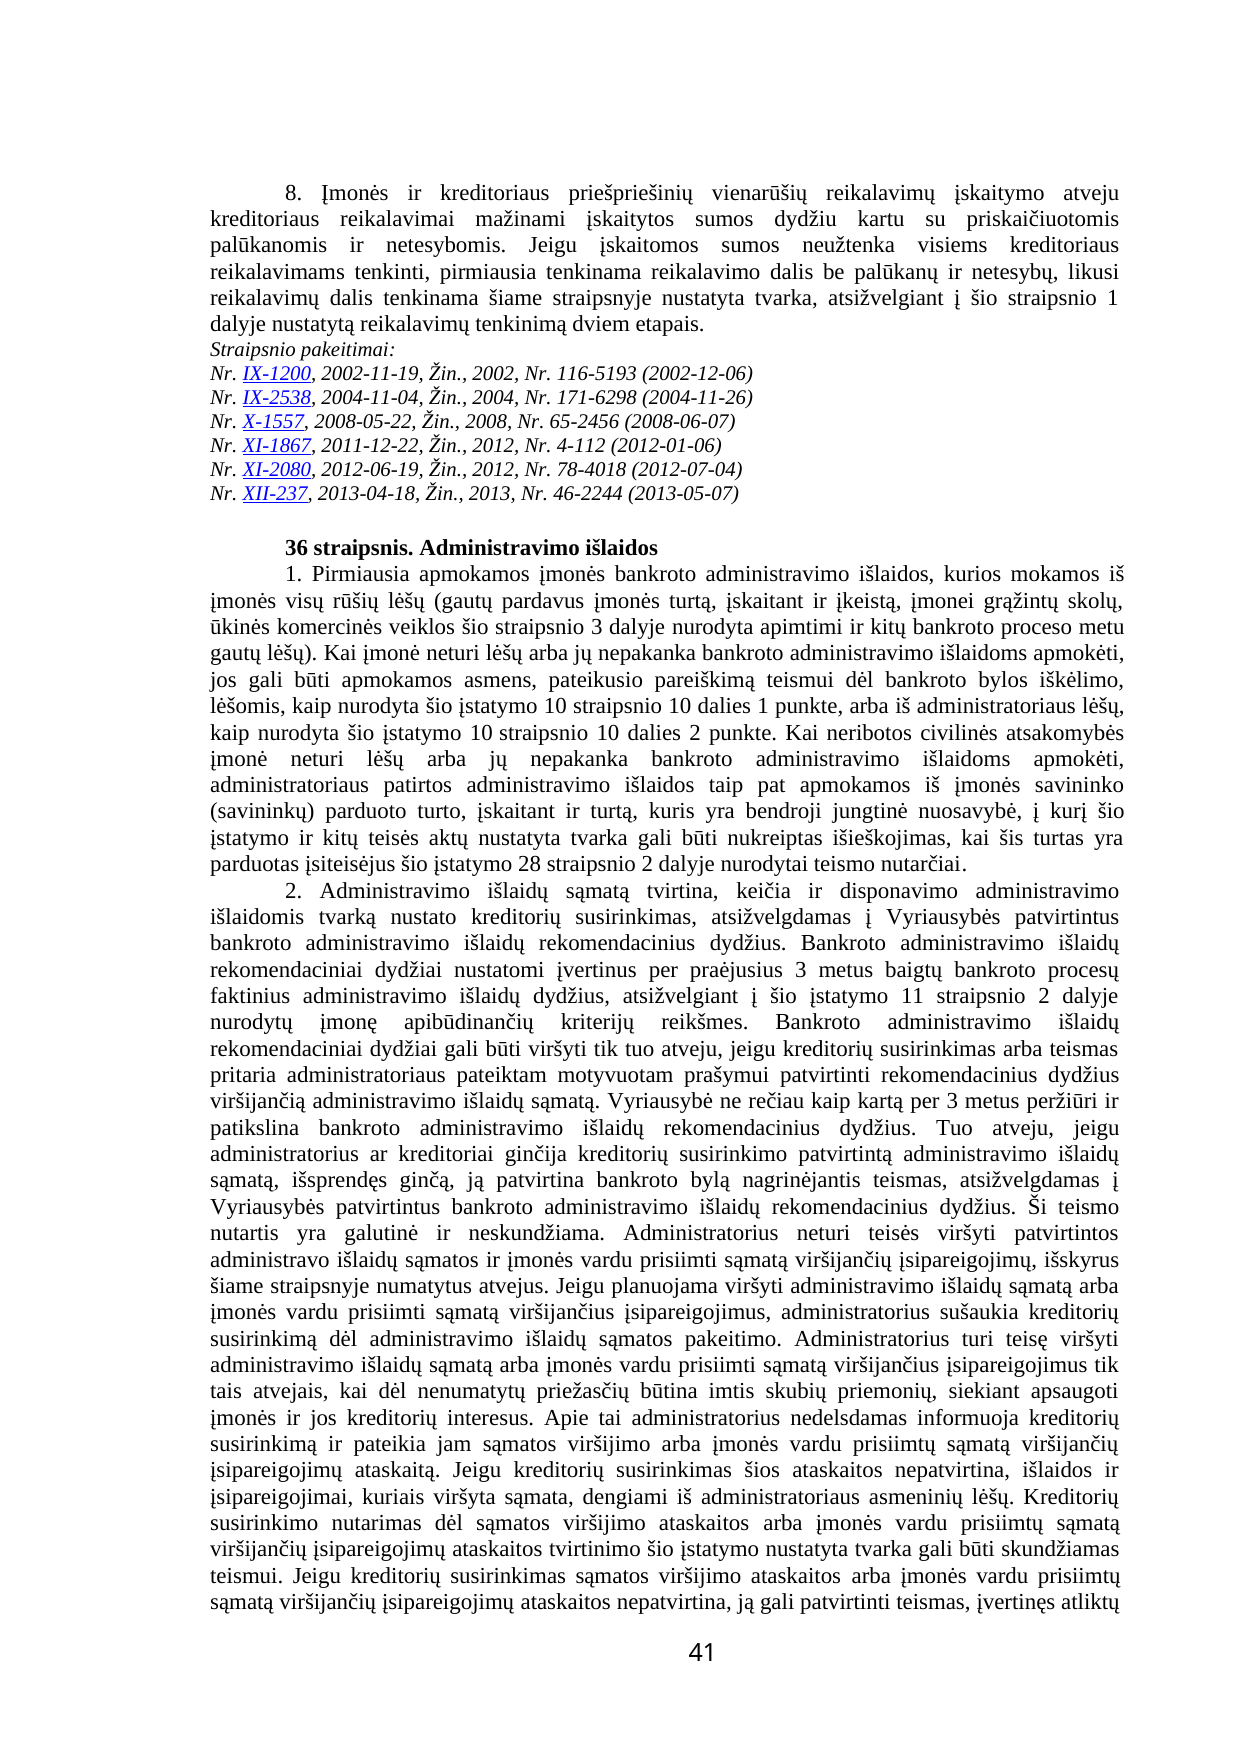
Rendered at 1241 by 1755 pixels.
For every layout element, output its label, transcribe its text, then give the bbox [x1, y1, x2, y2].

text Nr. XI-2080, 2012-06-19, Žin., 2012, Nr. 78-4018 (2012-07-04) [210, 457, 1126, 481]
text Nr. X-1557, 2008-05-22, Žin., 2008, Nr. 65-2456 (2008-06-07) [210, 409, 1126, 433]
text Nr. XII-237, 2013-04-18, Žin., 2013, Nr. 46-2244 (2013-05-07) [210, 481, 1126, 505]
text Nr. IX-1200, 2002-11-19, Žin., 2002, Nr. 116-5193 (2002-12-06) [210, 361, 1126, 385]
text Nr. IX-2538, 2004-11-04, Žin., 2004, Nr. 171-6298 (2004-11-26) [210, 385, 1126, 409]
text Nr. XI-1867, 2011-12-22, Žin., 2012, Nr. 4-112 (2012-01-06) [210, 433, 1120, 457]
text 2. Administravimo išlaidų sąmatą tvirtina, keičia ir disponavimo administravimo išlaidomis tvarką nustato kreditorių susirinkimas, atsižvelgdamas į Vyriausybės patvirtintus bankroto administravimo išlaidų rekomendacinius dydžius. Bankroto administravimo išlaidų rekomendaciniai dydžiai nustatomi įvertinus per praėjusius 3 metus baigtų bankroto procesų faktinius administravimo išlaidų dydžius, atsižvelgiant į šio įstatymo 11 straipsnio 2 dalyje nurodytų įmonę apibūdinančių kriterijų reikšmes. Bankroto administravimo išlaidų rekomendaciniai dydžiai gali būti viršyti tik tuo atveju, jeigu kreditorių susirinkimas arba teismas pritaria administratoriaus pateiktam motyvuotam prašymui patvirtinti rekomendacinius dydžius viršijančią administravimo išlaidų sąmatą. Vyriausybė ne rečiau kaip kartą per 3 metus peržiūri ir patikslina bankroto administravimo išlaidų rekomendacinius dydžius. Tuo atveju, jeigu administratorius ar kreditoriai ginčija kreditorių susirinkimo patvirtintą administravimo išlaidų sąmatą, išsprendęs ginčą, ją patvirtina bankroto bylą nagrinėjantis teismas, atsižvelgdamas į Vyriausybės patvirtintus bankroto administravimo išlaidų rekomendacinius dydžius. Ši teismo nutartis yra galutinė ir neskundžiama. Administratorius neturi teisės viršyti patvirtintos administravo išlaidų sąmatos ir įmonės vardu prisiimti sąmatą viršijančių įsipareigojimų, išskyrus šiame straipsnyje numatytus atvejus. Jeigu planuojama viršyti administravimo išlaidų sąmatą arba įmonės vardu prisiimti sąmatą viršijančius įsipareigojimus, administratorius sušaukia kreditorių susirinkimą dėl administravimo išlaidų sąmatos pakeitimo. Administratorius turi teisę viršyti administravimo išlaidų sąmatą arba įmonės vardu prisiimti sąmatą viršijančius įsipareigojimus tik tais atvejais, kai dėl nenumatytų priežasčių būtina imtis skubių priemonių, siekiant apsaugoti įmonės ir jos kreditorių interesus. Apie tai administratorius nedelsdamas informuoja kreditorių susirinkimą ir pateikia jam sąmatos viršijimo arba įmonės vardu prisiimtų sąmatą viršijančių įsipareigojimų ataskaitą. Jeigu kreditorių susirinkimas šios ataskaitos nepatvirtina, išlaidos ir įsipareigojimai, kuriais viršyta sąmata, dengiami iš administratoriaus asmeninių lėšų. Kreditorių susirinkimo nutarimas dėl sąmatos viršijimo ataskaitos arba įmonės vardu prisiimtų sąmatą viršijančių įsipareigojimų ataskaitos tvirtinimo šio įstatymo nustatyta tvarka gali būti skundžiamas teismui. Jeigu kreditorių susirinkimas sąmatos viršijimo ataskaitos arba įmonės vardu prisiimtų sąmatą viršijančių įsipareigojimų ataskaitos nepatvirtina, ją gali patvirtinti teismas, įvertinęs atliktų [210, 877, 1120, 1614]
text 36 straipsnis. Administravimo išlaidos [210, 534, 1126, 560]
text 8. Įmonės ir kreditoriaus priešpriešinių vienarūšių reikalavimų įskaitymo atveju kreditoriaus reikalavimai mažinami įskaitytos sumos dydžiu kartu su priskaičiuotomis palūkanomis ir netesybomis. Jeigu įskaitomos sumos neužtenka visiems kreditoriaus reikalavimams tenkinti, pirmiausia tenkinama reikalavimo dalis be palūkanų ir netesybų, likusi reikalavimų dalis tenkinama šiame straipsnyje nustatyta tvarka, atsižvelgiant į šio straipsnio 1 dalyje nustatytą reikalavimų tenkinimą dviem etapais. [210, 179, 1120, 337]
text 1. Pirmiausia apmokamos įmonės bankroto administravimo išlaidos, kurios mokamos iš įmonės visų rūšių lėšų (gautų pardavus įmonės turtą, įskaitant ir įkeistą, įmonei grąžintų skolų, ūkinės komercinės veiklos šio straipsnio 3 dalyje nurodyta apimtimi ir kitų bankroto proceso metu gautų lėšų). Kai įmonė neturi lėšų arba jų nepakanka bankroto administravimo išlaidoms apmokėti, jos gali būti apmokamos asmens, pateikusio pareiškimą teismui dėl bankroto bylos iškėlimo, lėšomis, kaip nurodyta šio įstatymo 10 straipsnio 10 dalies 1 punkte, arba iš administratoriaus lėšų, kaip nurodyta šio įstatymo 10 straipsnio 10 dalies 2 punkte. Kai neribotos civilinės atsakomybės įmonė neturi lėšų arba jų nepakanka bankroto administravimo išlaidoms apmokėti, administratoriaus patirtos administravimo išlaidos taip pat apmokamos iš įmonės savininko (savininkų) parduoto turto, įskaitant ir turtą, kuris yra bendroji jungtinė nuosavybė, į kurį šio įstatymo ir kitų teisės aktų nustatyta tvarka gali būti nukreiptas išieškojimas, kai šis turtas yra parduotas įsiteisėjus šio įstatymo 28 straipsnio 2 dalyje nurodytai teismo nutarčiai. [210, 560, 1126, 877]
text Straipsnio pakeitimai: [210, 337, 1126, 361]
